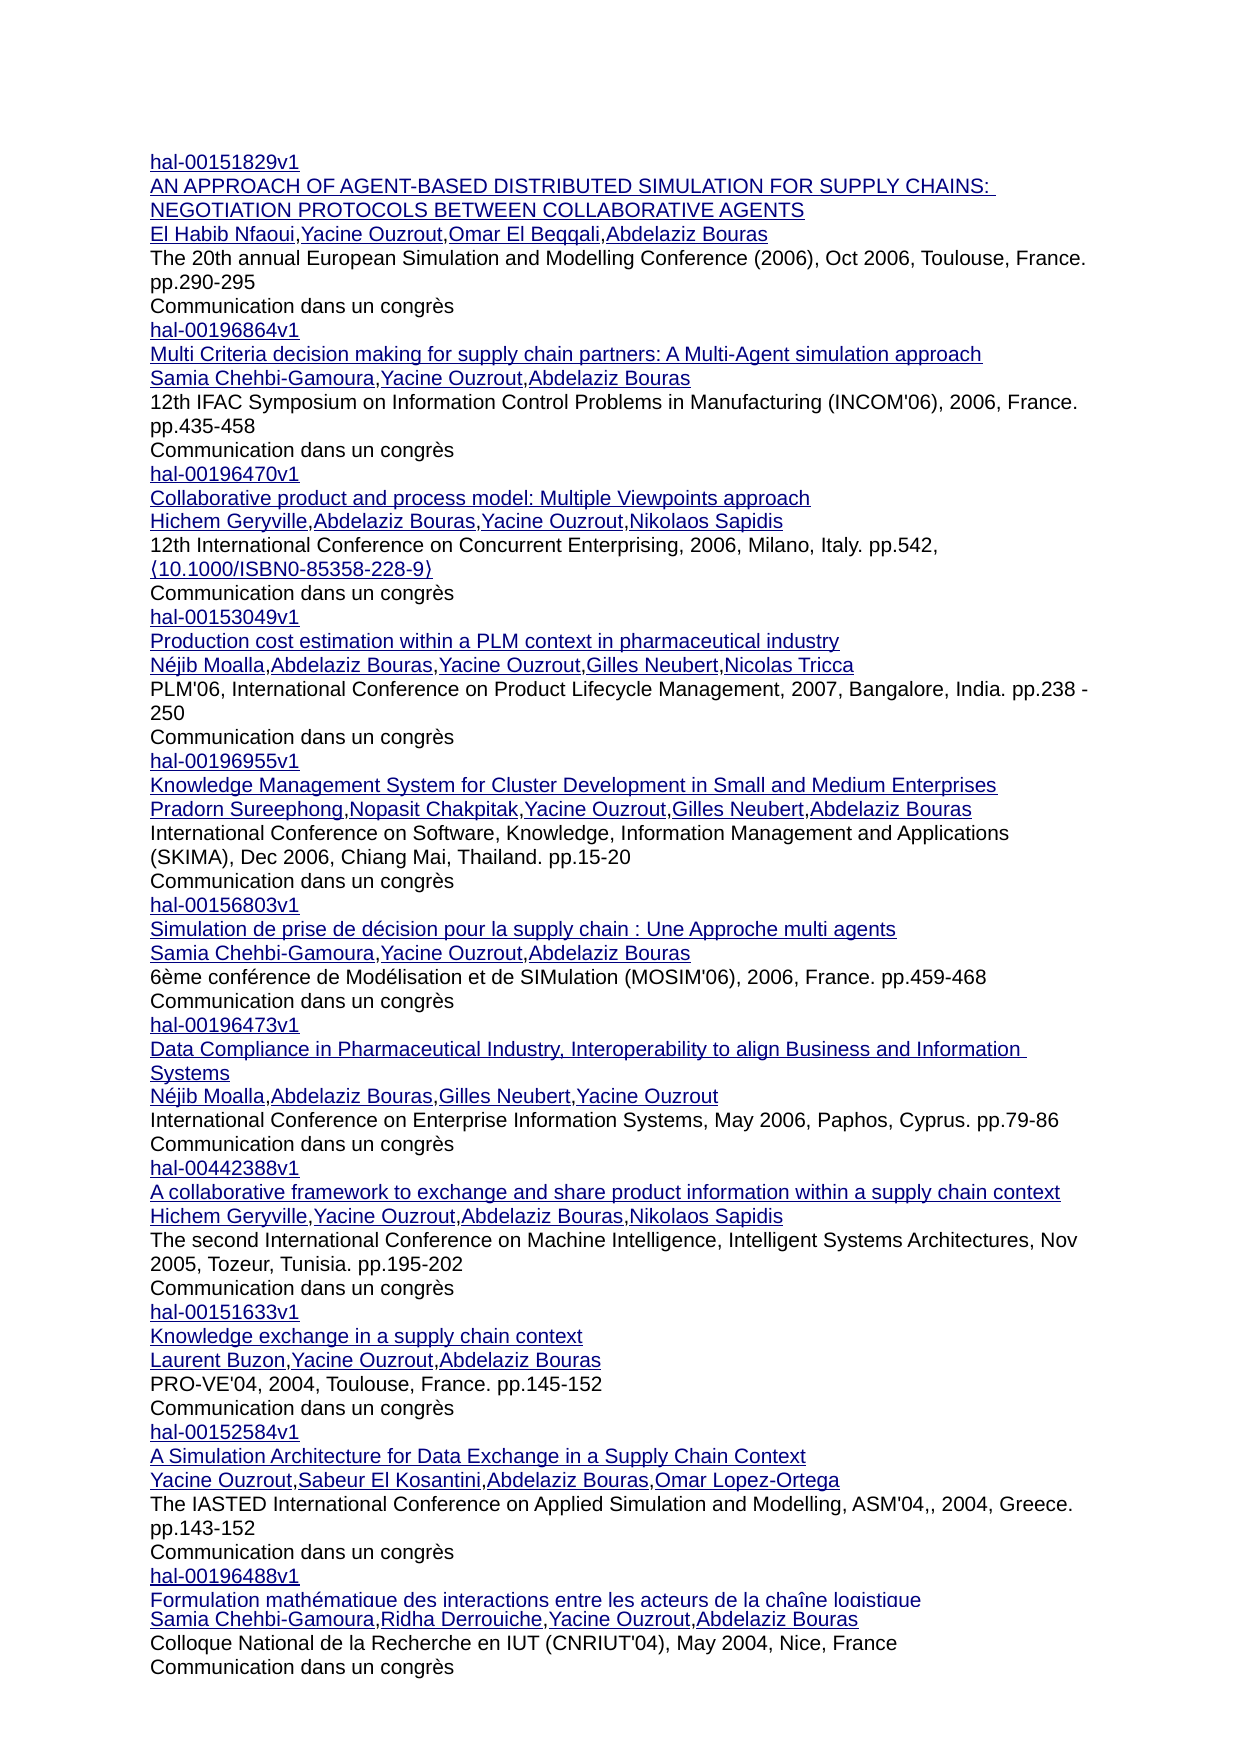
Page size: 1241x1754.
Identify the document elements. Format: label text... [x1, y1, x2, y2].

table_cell Knowledge Management System for Cluster Development in Small and Medium Enterprises Pradorn Sureephong,Nopasit Chakpitak,Yacine Ouzrout,Gilles Neubert,Abdelaziz Bouras International Conference on Software, Knowledge, Information Management and Applications (SKIMA), Dec 2006, Chiang Mai, Thailand. pp.15-20 Communication dans un congrès hal-00156803v1 [150, 773, 1090, 917]
table_cell Formulation mathématique des interactions entre les acteurs de la chaîne logistique Samia Chehbi-Gamoura,Ridha Derrouiche,Yacine Ouzrout,Abdelaziz Bouras Colloque National de la Recherche en IUT (CNRIUT'04), May 2004, Nice, France Communication dans un congrès [150, 1588, 1090, 1679]
table_cell AN APPROACH OF AGENT-BASED DISTRIBUTED SIMULATION FOR SUPPLY CHAINS: NEGOTIATION PROTOCOLS BETWEEN COLLABORATIVE AGENTS El Habib Nfaoui,Yacine Ouzrout,Omar El Beqqali,Abdelaziz Bouras The 20th annual European Simulation and Modelling Conference (2006), Oct 2006, Toulouse, France. pp.290-295 Communication dans un congrès hal-00196864v1 [150, 174, 1090, 342]
table_cell Simulation de prise de décision pour la supply chain : Une Approche multi agents Samia Chehbi-Gamoura,Yacine Ouzrout,Abdelaziz Bouras 6ème conférence de Modélisation et de SIMulation (MOSIM'06), 2006, France. pp.459-468 Communication dans un congrès hal-00196473v1 [150, 917, 1090, 1036]
table_cell Collaborative product and process model: Multiple Viewpoints approach Hichem Geryville,Abdelaziz Bouras,Yacine Ouzrout,Nikolaos Sapidis 12th International Conference on Concurrent Enterprising, 2006, Milano, Italy. pp.542, ⟨10.1000/ISBN0-85358-228-9⟩ Communication dans un congrès hal-00153049v1 [150, 485, 1090, 629]
table_cell A Simulation Architecture for Data Exchange in a Supply Chain Context Yacine Ouzrout,Sabeur El Kosantini,Abdelaziz Bouras,Omar Lopez-Ortega The IASTED International Conference on Applied Simulation and Modelling, ASM'04,, 2004, Greece. pp.143-152 Communication dans un congrès hal-00196488v1 [150, 1444, 1090, 1587]
table_cell Multi Criteria decision making for supply chain partners: A Multi-Agent simulation approach Samia Chehbi-Gamoura,Yacine Ouzrout,Abdelaziz Bouras 12th IFAC Symposium on Information Control Problems in Manufacturing (INCOM'06), 2006, France. pp.435-458 Communication dans un congrès hal-00196470v1 [150, 342, 1090, 485]
table_cell Production cost estimation within a PLM context in pharmaceutical industry Néjib Moalla,Abdelaziz Bouras,Yacine Ouzrout,Gilles Neubert,Nicolas Tricca PLM'06, International Conference on Product Lifecycle Management, 2007, Bangalore, India. pp.238 - 250 Communication dans un congrès hal-00196955v1 [150, 629, 1090, 773]
table_cell hal-00151829v1 [150, 150, 1090, 174]
table_cell Knowledge exchange in a supply chain context Laurent Buzon,Yacine Ouzrout,Abdelaziz Bouras PRO-VE'04, 2004, Toulouse, France. pp.145-152 Communication dans un congrès hal-00152584v1 [150, 1324, 1090, 1444]
table_cell A collaborative framework to exchange and share product information within a supply chain context Hichem Geryville,Yacine Ouzrout,Abdelaziz Bouras,Nikolaos Sapidis The second International Conference on Machine Intelligence, Intelligent Systems Architectures, Nov 2005, Tozeur, Tunisia. pp.195-202 Communication dans un congrès hal-00151633v1 [150, 1180, 1090, 1324]
table_cell Data Compliance in Pharmaceutical Industry, Interoperability to align Business and Information Systems Néjib Moalla,Abdelaziz Bouras,Gilles Neubert,Yacine Ouzrout International Conference on Enterprise Information Systems, May 2006, Paphos, Cyprus. pp.79-86 Communication dans un congrès hal-00442388v1 [150, 1036, 1090, 1180]
